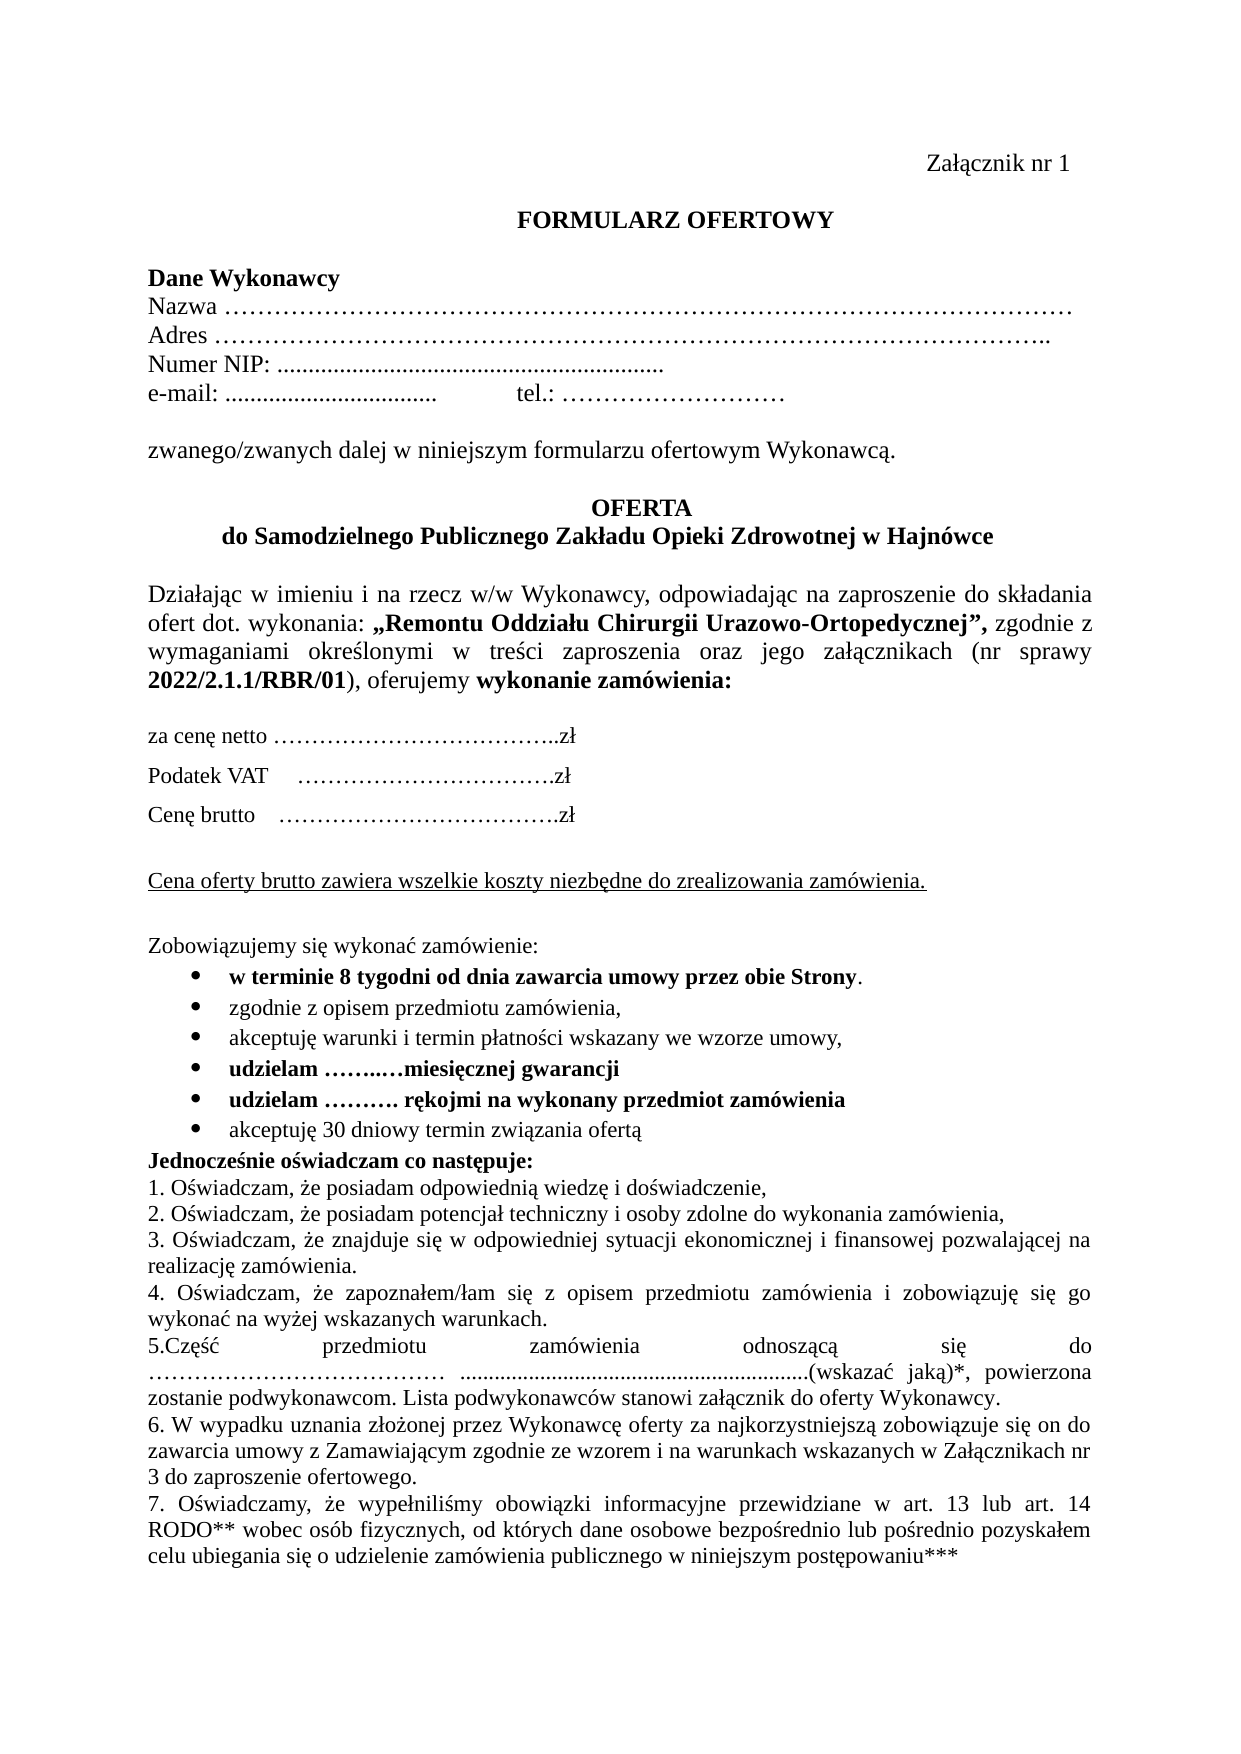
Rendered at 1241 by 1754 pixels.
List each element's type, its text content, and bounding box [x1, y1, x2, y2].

text 3. Oświadczam, że znajduje się w odpowiedniej sytuacji ekonomicznej i finansowej pozwalającej na realizację zamówienia. [148, 1226, 1093, 1279]
text Dane Wykonawcy [148, 263, 1093, 291]
list akceptuję 30 dniowy termin związania ofertą [191, 1116, 1093, 1143]
text Zobowiązujemy się wykonać zamówienie: [148, 933, 1093, 959]
list w terminie 8 tygodni od dnia zawarcia umowy przez obie Strony. [191, 963, 1093, 989]
text 6. W wypadku uznania złożonej przez Wykonawcę oferty za najkorzystniejszą zobowiązuje się on do zawarcia umowy z Zamawiającym zgodnie ze wzorem i na warunkach wskazanych w Załącznikach nr 3 do zaproszenie ofertowego. [148, 1411, 1093, 1490]
text e-mail: .................................. tel.: ……………………… [148, 378, 1093, 406]
list udzielam ………. rękojmi na wykonany przedmiot zamówienia [191, 1086, 1093, 1112]
text FORMULARZ OFERTOWY [443, 205, 1093, 234]
text 5.Część przedmiotu zamówienia odnoszącą się do ………………………………… .............................................................(wskazać jaką)*, powierzona zostanie podwykonawcom. Lista podwykonawców stanowi załącznik do oferty Wykonawcy. [148, 1332, 1093, 1411]
text Załącznik nr 1 [148, 148, 1093, 176]
text 2. Oświadczam, że posiadam potencjał techniczny i osoby zdolne do wykonania zamówienia, [148, 1200, 1093, 1226]
list zgodnie z opisem przedmiotu zamówienia, [191, 993, 1093, 1020]
list udzielam ……..…miesięcznej gwarancji [191, 1055, 1093, 1082]
text Adres ……………………………………………………………………………………….. [148, 320, 1093, 349]
text Podatek VAT …………………………….zł [148, 762, 1093, 788]
text Cenę brutto ……………………………….zł [148, 802, 1093, 828]
list akceptuję warunki i termin płatności wskazany we wzorze umowy, [191, 1024, 1093, 1051]
text 4. Oświadczam, że zapoznałem/łam się z opisem przedmiotu zamówienia i zobowiązuję się go wykonać na wyżej wskazanych warunkach. [148, 1279, 1093, 1332]
text OFERTA [517, 493, 1093, 521]
text do Samodzielnego Publicznego Zakładu Opieki Zdrowotnej w Hajnówce [148, 521, 1093, 550]
text Nazwa ………………………………………………………………………………………… [148, 291, 1093, 320]
text Numer NIP: .............................................................. [148, 349, 1093, 378]
text Działając w imieniu i na rzecz w/w Wykonawcy, odpowiadając na zaproszenie do składania ofert dot. wykonania: „Remontu Oddziału Chirurgii Urazowo-Ortopedycznej”, zgodnie z wymaganiami określonymi w treści zaproszenia oraz jego załącznikach (nr sprawy 2022/2.1.1/RBR/01), oferujemy wykonanie zamówienia: [148, 579, 1093, 694]
text za cenę netto ………………………………..zł [148, 723, 1093, 749]
text 1. Oświadczam, że posiadam odpowiednią wiedzę i doświadczenie, [148, 1173, 1093, 1200]
text Jednocześnie oświadczam co następuje: [148, 1147, 1093, 1173]
text 7. Oświadczamy, że wypełniliśmy obowiązki informacyjne przewidziane w art. 13 lub art. 14 RODO** wobec osób fizycznych, od których dane osobowe bezpośrednio lub pośrednio pozyskałem celu ubiegania się o udzielenie zamówienia publicznego w niniejszym postępowaniu*** [148, 1490, 1093, 1569]
text zwanego/zwanych dalej w niniejszym formularzu ofertowym Wykonawcą. [148, 435, 1093, 464]
text Cena oferty brutto zawiera wszelkie koszty niezbędne do zrealizowania zamówienia. [148, 867, 1107, 894]
